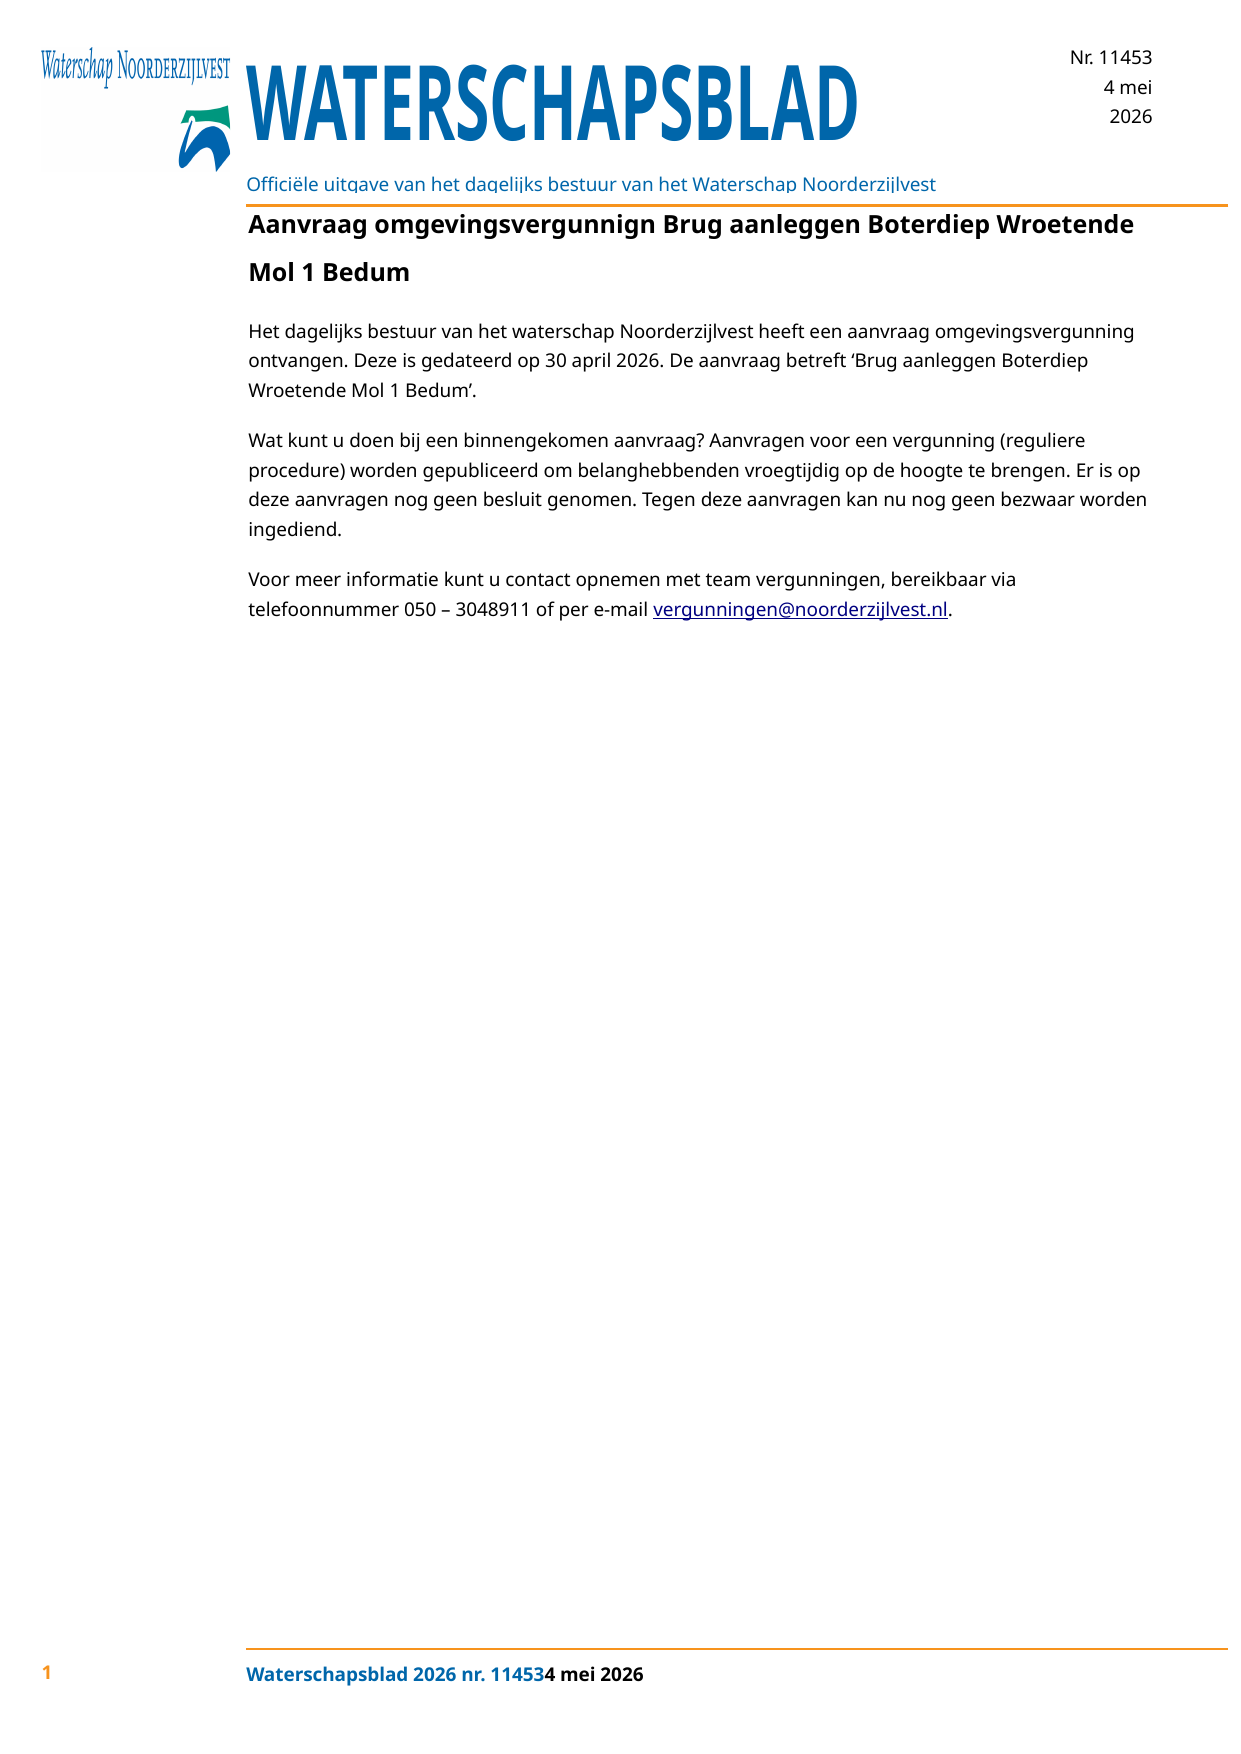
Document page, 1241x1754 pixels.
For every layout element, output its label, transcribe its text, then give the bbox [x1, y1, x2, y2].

text Wat kunt u doen bij een binnengekomen aanvraag? Aanvragen voor een vergunning (reguliere procedure) worden gepubliceerd om belanghebbenden vroegtijdig op de hoogte te brengen. Er is op deze aanvragen nog geen besluit genomen. Tegen deze aanvragen kan nu nog geen bezwaar worden ingediend. [248, 427, 1152, 542]
text Voor meer informatie kunt u contact opnemen met team vergunningen, bereikbaar via telefoonnummer 050 – 3048911 of per e-mail vergunningen@noorderzijlvest.nl. [248, 567, 1152, 622]
picture [41, 47, 231, 172]
text Aanvraag omgevingsvergunnign Brug aanleggen Boterdiep Wroetende Mol 1 Bedum [248, 207, 1152, 288]
text Het dagelijks bestuur van het waterschap Noorderzijlvest heeft een aanvraag omgevingsvergunning ontvangen. Deze is gedateerd op 30 april 2026. De aanvraag betreft ‘Brug aanleggen Boterdiep Wroetende Mol 1 Bedum’. [248, 318, 1152, 403]
